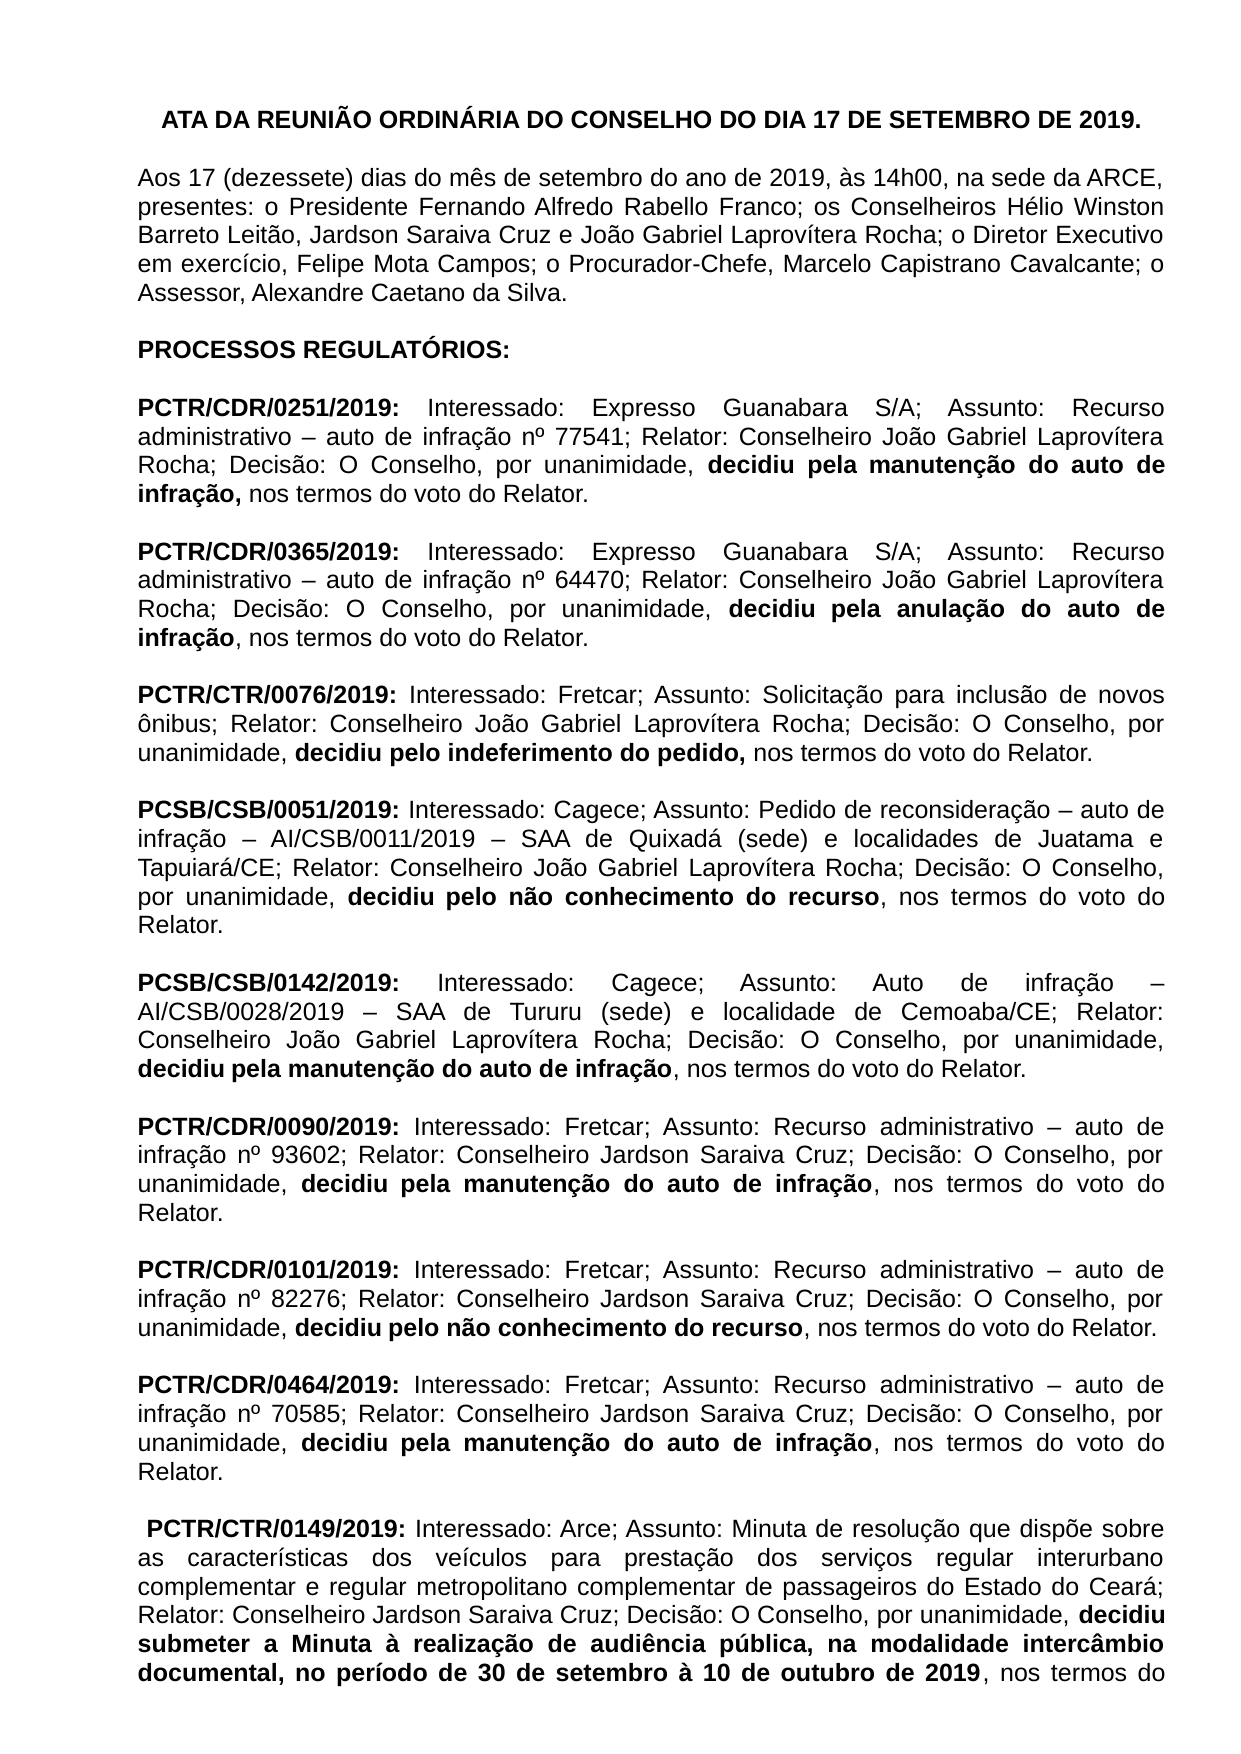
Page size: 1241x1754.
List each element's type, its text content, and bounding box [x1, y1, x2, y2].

text PCTR/CTR/0149/2019: Interessado: Arce; Assunto: Minuta de resolução que dispõe sobre as características dos veículos para prestação dos serviços regular interurbano complementar e regular metropolitano complementar de passageiros do Estado do Ceará; Relator: Conselheiro Jardson Saraiva Cruz; Decisão: O Conselho, por unanimidade, decidiu submeter a Minuta à realização de audiência pública, na modalidade intercâmbio documental, no período de 30 de setembro à 10 de outubro de 2019, nos termos do [137, 1514, 1166, 1687]
text PCTR/CDR/0090/2019: Interessado: Fretcar; Assunto: Recurso administrativo – auto de infração nº 93602; Relator: Conselheiro Jardson Saraiva Cruz; Decisão: O Conselho, por unanimidade, decidiu pela manutenção do auto de infração, nos termos do voto do Relator. [137, 1112, 1166, 1227]
text PCTR/CDR/0251/2019: Interessado: Expresso Guanabara S/A; Assunto: Recurso administrativo – auto de infração nº 77541; Relator: Conselheiro João Gabriel Laprovítera Rocha; Decisão: O Conselho, por unanimidade, decidiu pela manutenção do auto de infração, nos termos do voto do Relator. [137, 393, 1166, 508]
text ATA DA REUNIÃO ORDINÁRIA DO CONSELHO DO DIA 17 DE SETEMBRO DE 2019. [137, 105, 1166, 134]
text Aos 17 (dezessete) dias do mês de setembro do ano de 2019, às 14h00, na sede da ARCE, presentes: o Presidente Fernando Alfredo Rabello Franco; os Conselheiros Hélio Winston Barreto Leitão, Jardson Saraiva Cruz e João Gabriel Laprovítera Rocha; o Diretor Executivo em exercício, Felipe Mota Campos; o Procurador-Chefe, Marcelo Capistrano Cavalcante; o Assessor, Alexandre Caetano da Silva. [137, 163, 1166, 307]
text PROCESSOS REGULATÓRIOS: [137, 335, 1166, 364]
text PCTR/CTR/0076/2019: Interessado: Fretcar; Assunto: Solicitação para inclusão de novos ônibus; Relator: Conselheiro João Gabriel Laprovítera Rocha; Decisão: O Conselho, por unanimidade, decidiu pelo indeferimento do pedido, nos termos do voto do Relator. [137, 680, 1166, 767]
text PCSB/CSB/0051/2019: Interessado: Cagece; Assunto: Pedido de reconsideração – auto de infração – AI/CSB/0011/2019 – SAA de Quixadá (sede) e localidades de Juatama e Tapuiará/CE; Relator: Conselheiro João Gabriel Laprovítera Rocha; Decisão: O Conselho, por unanimidade, decidiu pelo não conhecimento do recurso, nos termos do voto do Relator. [137, 795, 1166, 939]
text PCTR/CDR/0101/2019: Interessado: Fretcar; Assunto: Recurso administrativo – auto de infração nº 82276; Relator: Conselheiro Jardson Saraiva Cruz; Decisão: O Conselho, por unanimidade, decidiu pelo não conhecimento do recurso, nos termos do voto do Relator. [137, 1255, 1166, 1342]
text PCTR/CDR/0365/2019: Interessado: Expresso Guanabara S/A; Assunto: Recurso administrativo – auto de infração nº 64470; Relator: Conselheiro João Gabriel Laprovítera Rocha; Decisão: O Conselho, por unanimidade, decidiu pela anulação do auto de infração, nos termos do voto do Relator. [137, 537, 1166, 652]
text PCTR/CDR/0464/2019: Interessado: Fretcar; Assunto: Recurso administrativo – auto de infração nº 70585; Relator: Conselheiro Jardson Saraiva Cruz; Decisão: O Conselho, por unanimidade, decidiu pela manutenção do auto de infração, nos termos do voto do Relator. [137, 1370, 1166, 1485]
text PCSB/CSB/0142/2019: Interessado: Cagece; Assunto: Auto de infração – AI/CSB/0028/2019 – SAA de Tururu (sede) e localidade de Cemoaba/CE; Relator: Conselheiro João Gabriel Laprovítera Rocha; Decisão: O Conselho, por unanimidade, decidiu pela manutenção do auto de infração, nos termos do voto do Relator. [137, 968, 1166, 1083]
